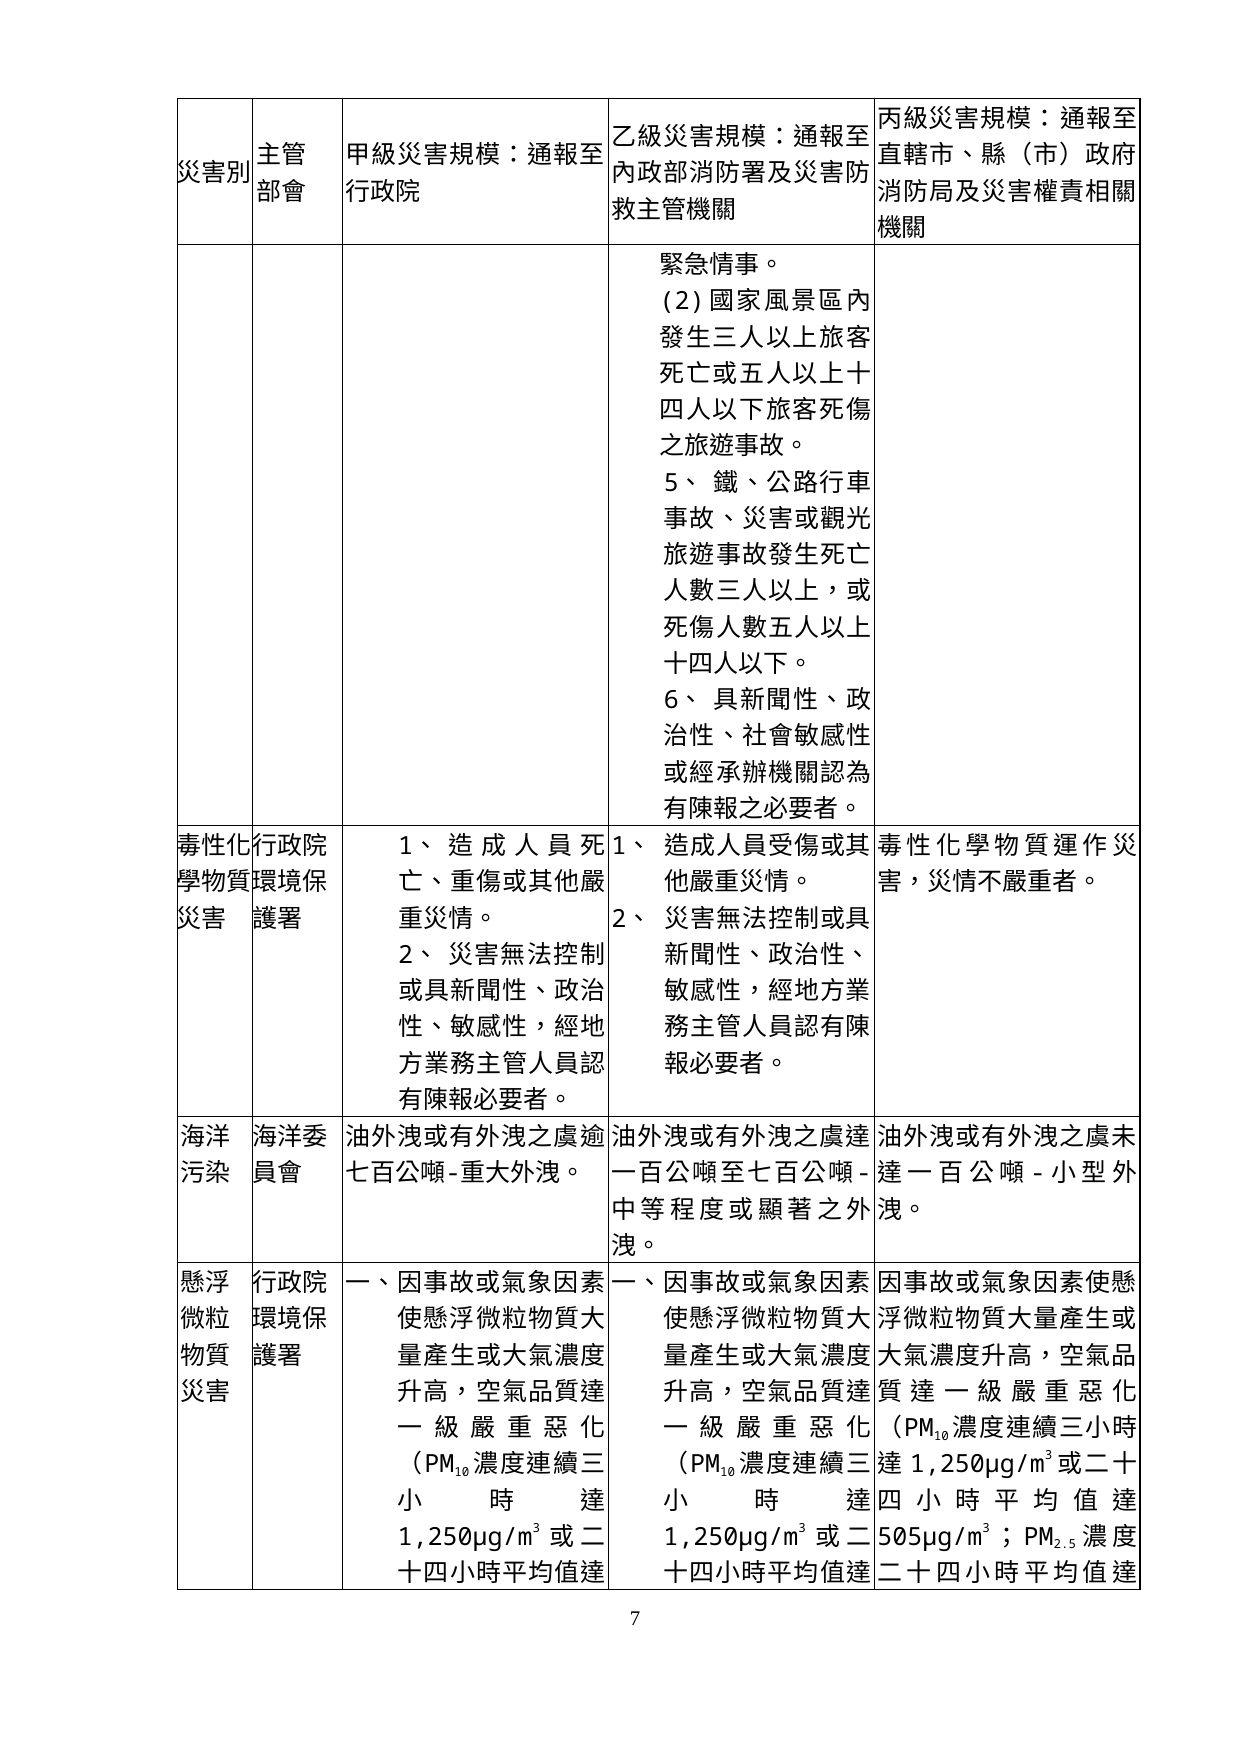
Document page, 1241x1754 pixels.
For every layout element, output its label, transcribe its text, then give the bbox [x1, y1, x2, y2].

table_cell 公路交通事故：公路發生重大車禍，急需救助者，或公路單、雙向交通阻斷，無法於二小時內恢復通車者。 公路交通災害： 高速公路發生重大災害致公路單、雙向交通阻斷，無法於六小時內恢復通車者。 重要省道災害造成交通阻斷致有人受困急待救援或有嚴重影響交通者。 鐵路事故或災害：鐵路、高速鐵路及捷運系統因行車發生事故或災害，預估交通受延遲二小時以上者或旅客在站間滯留超過一小時，無法執行有效救援措施者。 觀光旅遊事故： 旅行業舉辦之團體旅遊活動因劫機、火災、天災、車禍、中毒、疾病及其他事變，造成旅客傷亡或滯留等緊急情事。 國家風景區內發生三人以上旅客死亡或五人以上十四人以下旅客死傷之旅遊事故。 鐵、公路行車事故、災害或觀光旅遊事故發生死亡人數三人以上，或死傷人數五人以上十四人以下。 具新聞性、政治性、社會敏感性或經承辦機關認為有陳報之必要者。 [609, 245, 874, 824]
table_cell 毒性化學物質運作災害，災情不嚴重者。 [875, 826, 1139, 1116]
table_cell 一、因事故或氣象因素使懸浮微粒物質大量產生或大氣濃度升高，空氣品質達一級嚴重惡化（PM10濃度連續三小時達1,250μg/m3或二十四小時平均值達505μg/m3；PM2.5濃度二十四小時平均值達350.5μg/m3），且空氣品質預測資料未來二十四小時（一天）及以上空氣品質無減緩惡化之趨勢者。 二、災害無法控制或具新聞性、政治性、敏感性，經署長(或業務主管人員)認有陳報必要者。 [343, 1263, 608, 1589]
table_cell 一、因事故或氣象因素使懸浮微粒物質大量產生或大氣濃度升高，空氣品質達一級嚴重惡化（PM10濃度連續三小時達1,250μg/m3或二十四小時平均值達505μg/m3；PM2.5濃度二十四小時平均值達350.5μg/m3），且空氣品質預測資料未來十二小時及以上空氣品質無減緩惡化之趨勢者。 二、災害無法控制或具新聞性、政治性、敏感性，經地方業務主管人員認有陳報必要者。 [609, 1263, 874, 1589]
table_cell 油外洩或有外洩之虞達一百公噸至七百公噸- 中等程度或顯著之外洩。 [609, 1117, 874, 1262]
table_header 主管 部會 [253, 99, 342, 243]
table_header 甲級災害規模：通報至行政院 [343, 99, 608, 243]
table_cell 行政院環境保護署 [253, 1263, 342, 1589]
table_cell [343, 245, 608, 824]
table_cell 油外洩或有外洩之虞未達一百公噸-小型外洩。 [875, 1117, 1139, 1262]
table_header 丙級災害規模：通報至直轄市、縣（市）政府消防局及災害權責相關機關 [875, 99, 1139, 243]
table_cell 造成人員受傷或其他嚴重災情。 災害無法控制或具新聞性、政治性、敏感性，經地方業務主管人員認有陳報必要者。 [609, 826, 874, 1116]
table_header 乙級災害規模：通報至內政部消防署及災害防救主管機關 [609, 99, 874, 243]
table_cell 因事故或氣象因素使懸浮微粒物質大量產生或大氣濃度升高，空氣品質達一級嚴重惡化（PM10濃度連續三小時達1,250μg/m3或二十四小時平均值達505μg/m3；PM2.5濃度二十四小時平均值達350.5μg/m3），且空氣品質預測資料影響時間未達十二小時者。 [875, 1263, 1139, 1589]
table_cell 懸浮微粒物質災害 [178, 1263, 252, 1589]
table_cell 海洋委員會 [253, 1117, 342, 1262]
table_cell [178, 245, 252, 824]
table_cell 海洋污染 [178, 1117, 252, 1262]
table_header 災害別 [178, 99, 252, 243]
table_cell [253, 245, 342, 824]
table_cell 油外洩或有外洩之虞逾七百公噸-重大外洩。 [343, 1117, 608, 1262]
table_cell 毒性化學物質災害 [178, 826, 252, 1116]
table_cell 行政院環境保護署 [253, 826, 342, 1116]
table_cell [875, 245, 1139, 824]
table_cell 造成人員死亡、重傷或其他嚴重災情。 災害無法控制或具新聞性、政治性、敏感性，經地方業務主管人員認有陳報必要者。 [343, 826, 608, 1116]
